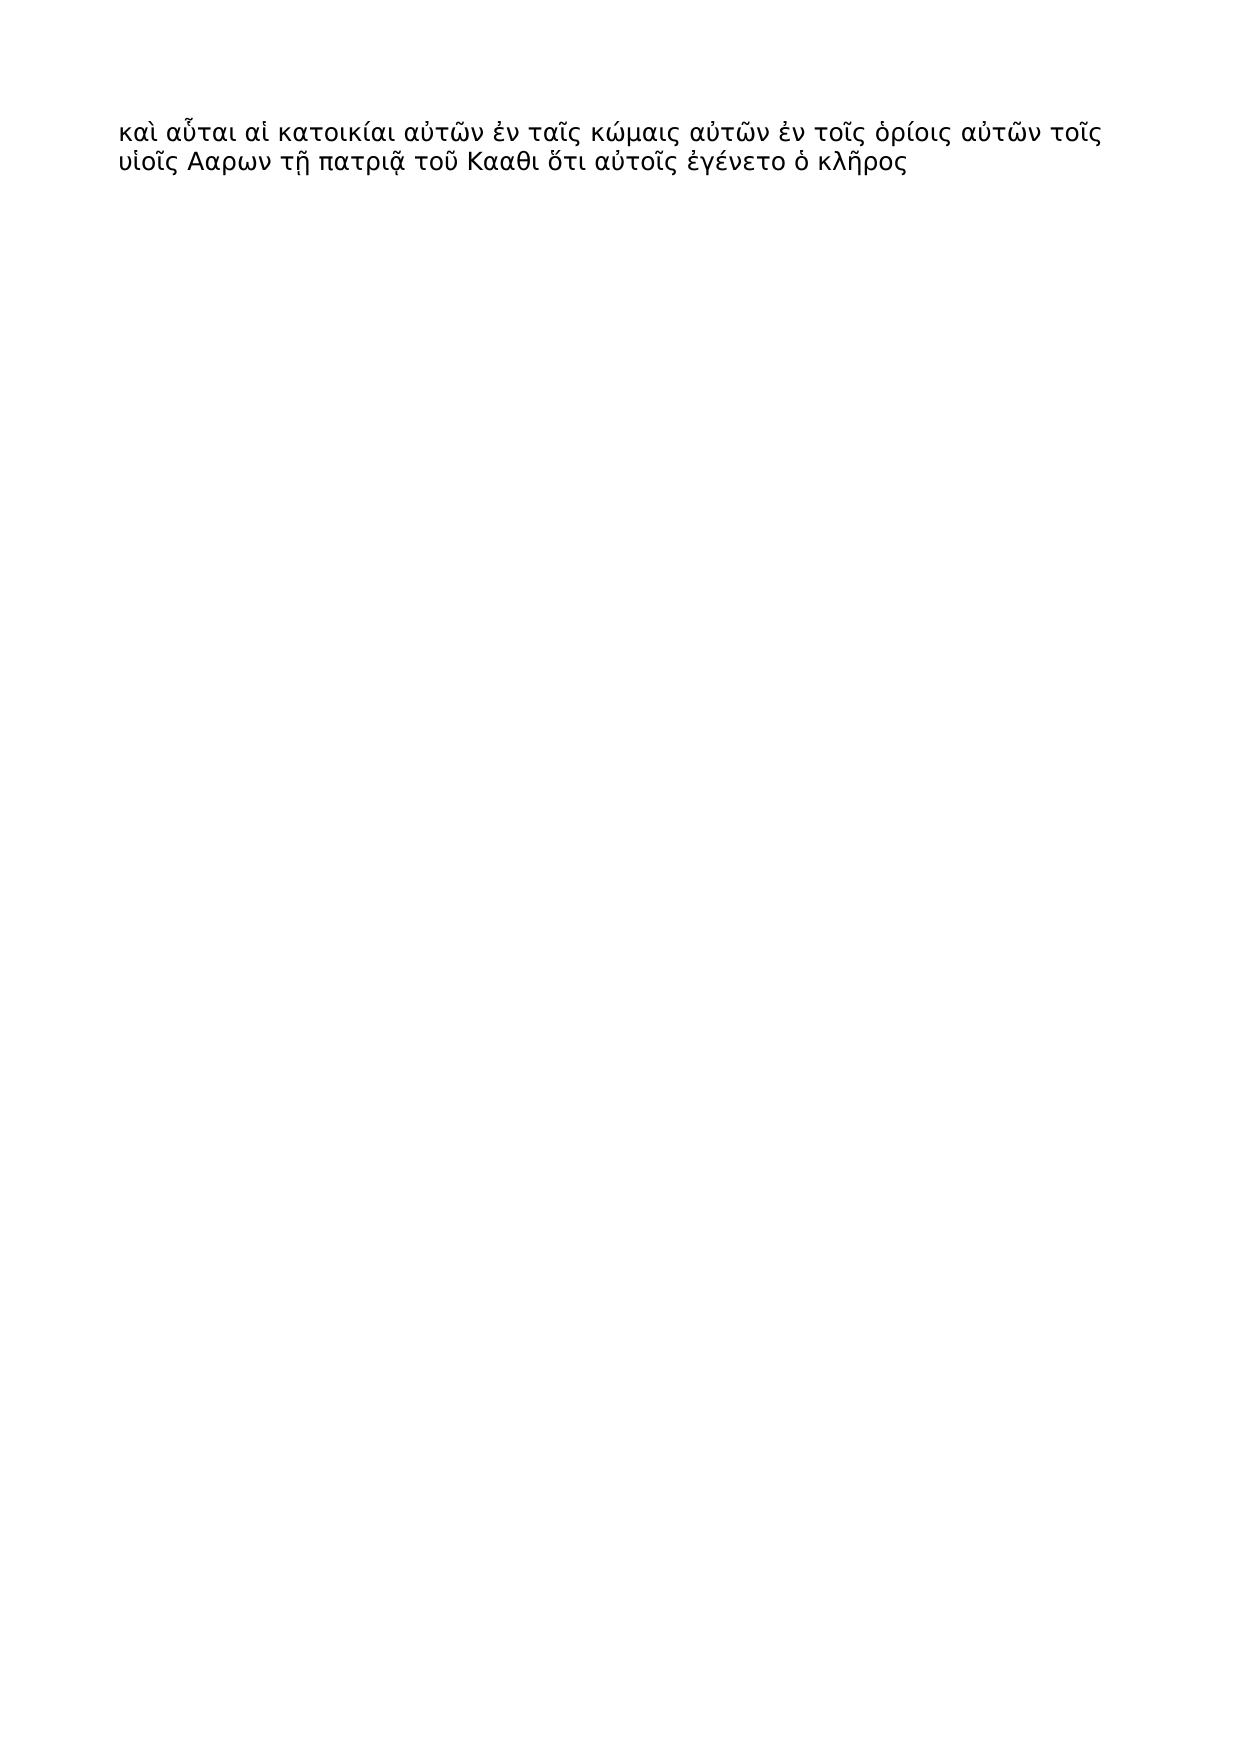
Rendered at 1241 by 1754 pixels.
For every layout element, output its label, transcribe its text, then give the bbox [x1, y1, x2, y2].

text καὶ αὗται αἱ κατοικίαι αὐτῶν ἐν ταῖς κώμαις αὐτῶν ἐν τοῖς ὁρίοις αὐτῶν τοῖς υἱοῖς Ααρων τῇ πατριᾷ τοῦ Κααθι ὅτι αὐτοῖς ἐγένετο ὁ κλῆρος [118, 118, 1122, 176]
